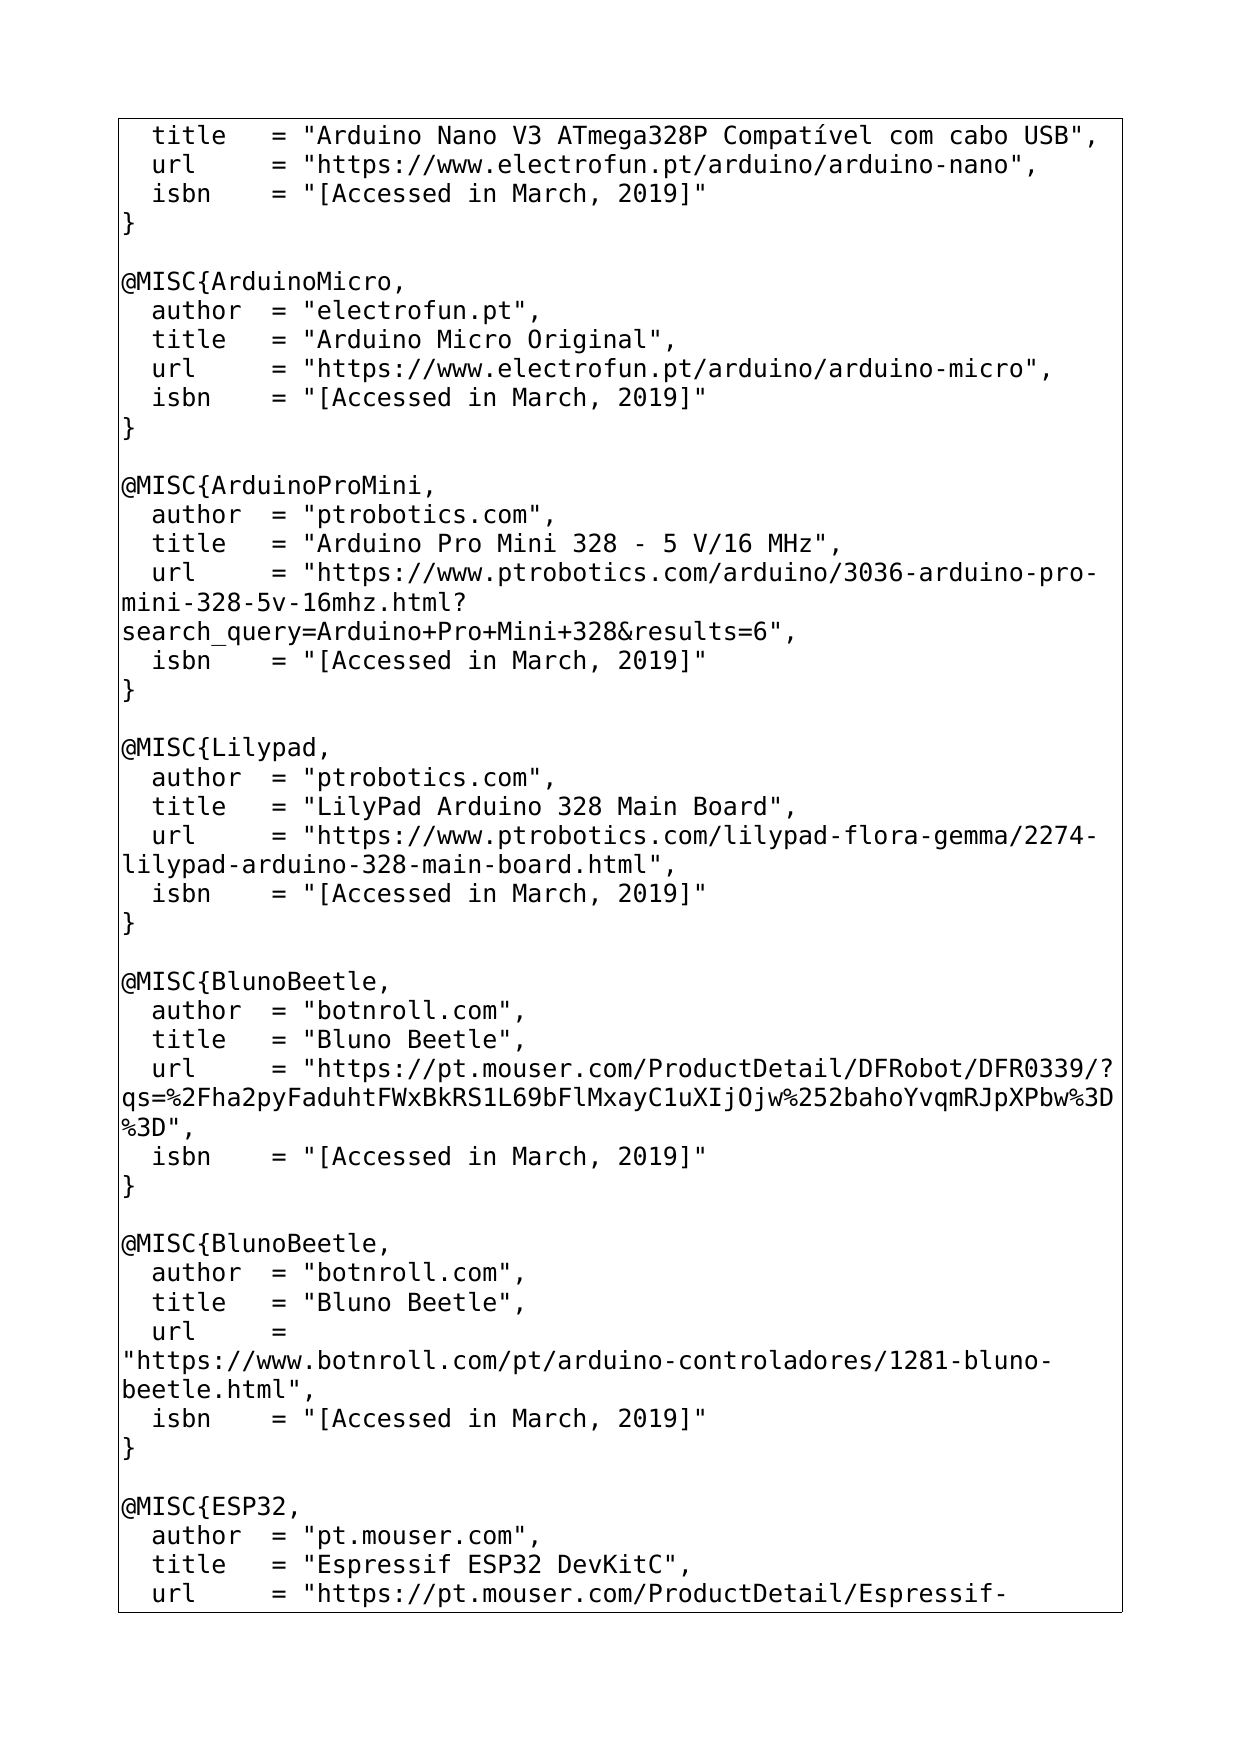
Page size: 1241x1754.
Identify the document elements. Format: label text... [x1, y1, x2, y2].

table_header title = "Arduino Nano V3 ATmega328P Compatível com cabo USB", url = "https://www.electrofun.pt/arduino/arduino-nano", isbn = "[Accessed in March, 2019]" } @MISC{ArduinoMicro, author = "electrofun.pt", title = "Arduino Micro Original", url = "https://www.electrofun.pt/arduino/arduino-micro", isbn = "[Accessed in March, 2019]" } @MISC{ArduinoProMini, author = "ptrobotics.com", title = "Arduino Pro Mini 328 - 5 V/16 MHz", url = "https://www.ptrobotics.com/arduino/3036-arduino-pro-mini-328-5v-16mhz.html?search_query=Arduino+Pro+Mini+328&results=6", isbn = "[Accessed in March, 2019]" } @MISC{Lilypad, author = "ptrobotics.com", title = "LilyPad Arduino 328 Main Board", url = "https://www.ptrobotics.com/lilypad-flora-gemma/2274-lilypad-arduino-328-main-board.html", isbn = "[Accessed in March, 2019]" } @MISC{BlunoBeetle, author = "botnroll.com", title = "Bluno Beetle", url = "https://pt.mouser.com/ProductDetail/DFRobot/DFR0339/?qs=%2Fha2pyFaduhtFWxBkRS1L69bFlMxayC1uXIjOjw%252bahoYvqmRJpXPbw%3D%3D", isbn = "[Accessed in March, 2019]" } @MISC{BlunoBeetle, author = "botnroll.com", title = "Bluno Beetle", url = "https://www.botnroll.com/pt/arduino-controladores/1281-bluno-beetle.html", isbn = "[Accessed in March, 2019]" } @MISC{ESP32, author = "pt.mouser.com", title = "Espressif ESP32 DevKitC", url = "https://pt.mouser.com/ProductDetail/Espressif- [119, 119, 1122, 1612]
